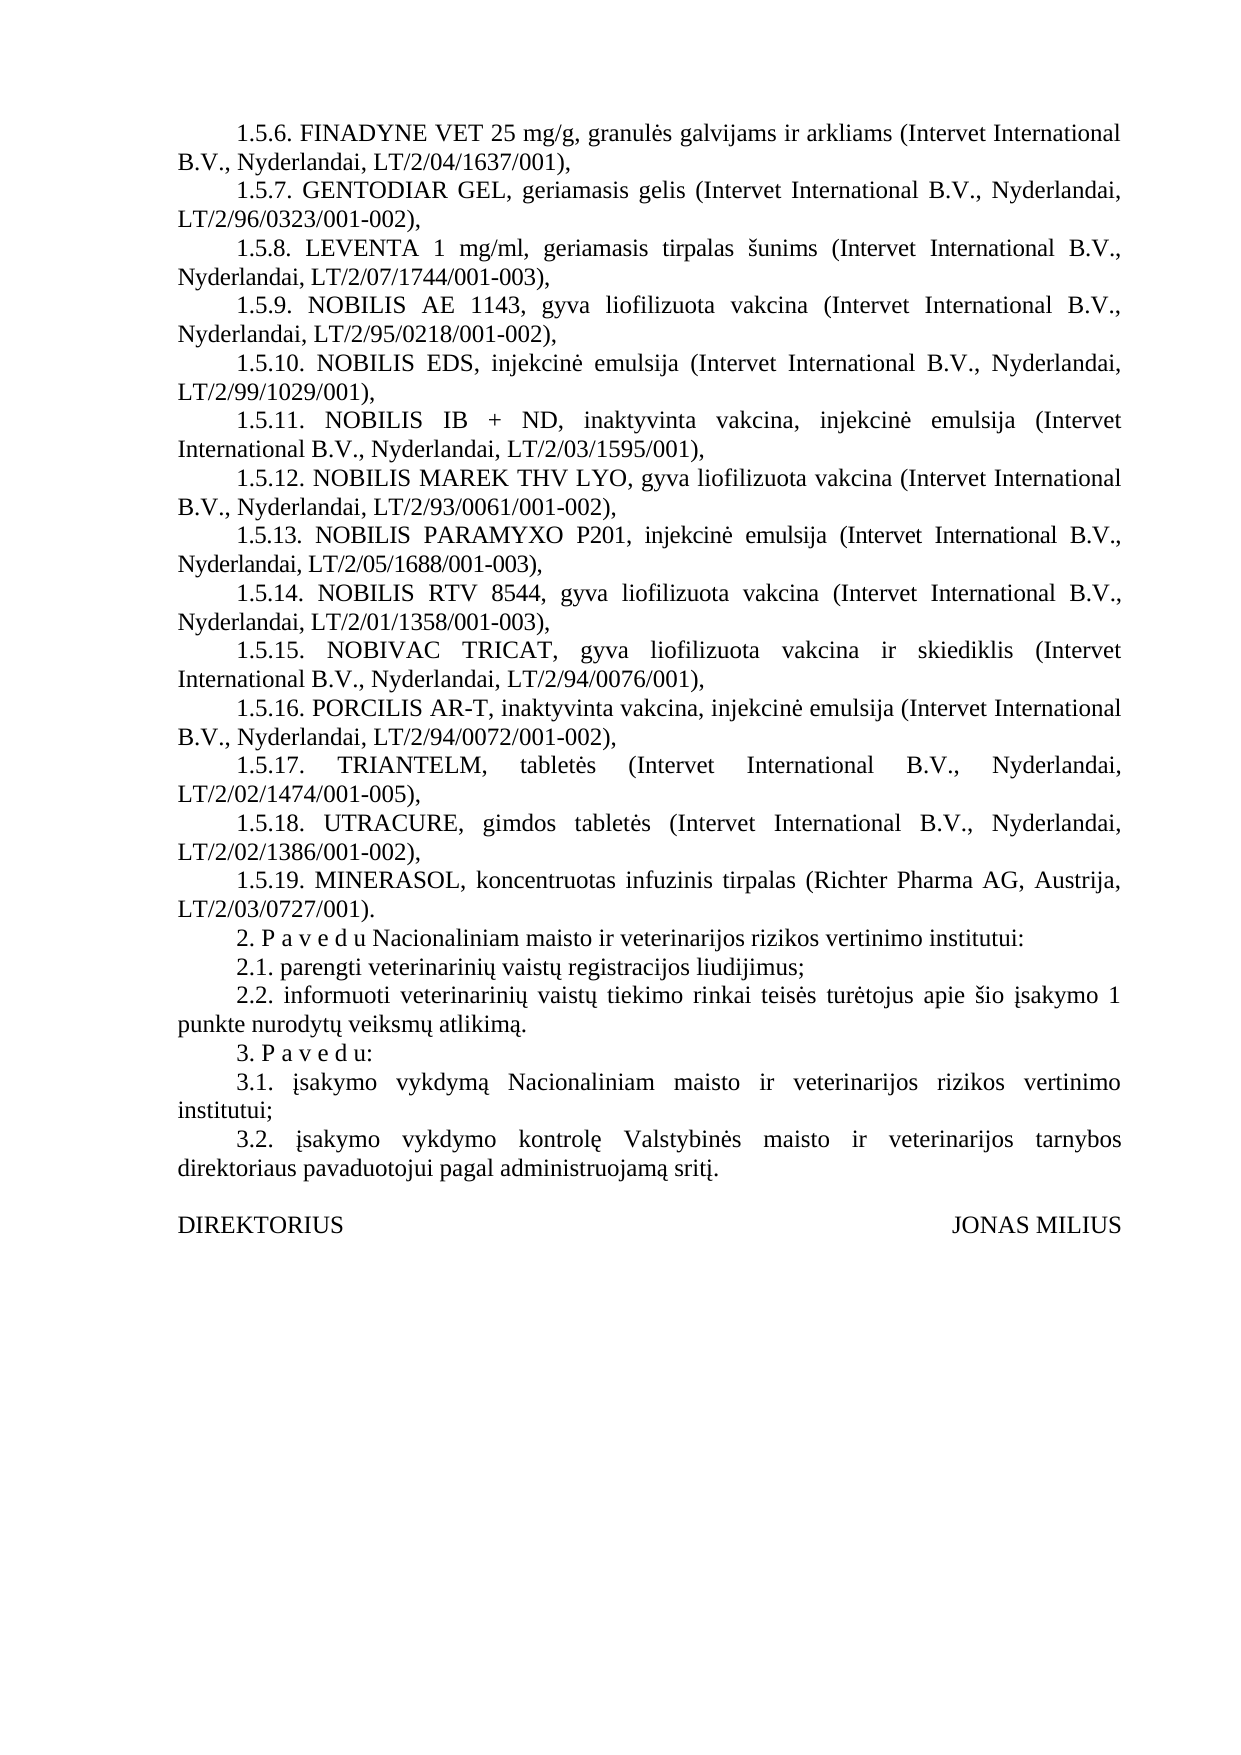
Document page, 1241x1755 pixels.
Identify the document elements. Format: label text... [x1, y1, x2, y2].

text 1.5.17. TRIANTELM, tabletės (Intervet International B.V., Nyderlandai, LT/2/02/1474/001-005), [177, 751, 1122, 808]
text Direktorius Jonas Milius [177, 1211, 1122, 1239]
text 2.2. informuoti veterinarinių vaistų tiekimo rinkai teisės turėtojus apie šio įsakymo 1 punkte nurodytų veiksmų atlikimą. [177, 981, 1122, 1038]
text 1.5.12. NOBILIS MAREK THV LYO, gyva liofilizuota vakcina (Intervet International B.V., Nyderlandai, LT/2/93/0061/001-002), [177, 463, 1122, 521]
text 3.1. įsakymo vykdymą Nacionaliniam maisto ir veterinarijos rizikos vertinimo institutui; [177, 1067, 1122, 1124]
text 1.5.9. NOBILIS AE 1143, gyva liofilizuota vakcina (Intervet International B.V., Nyderlandai, LT/2/95/0218/001-002), [177, 291, 1122, 348]
text 1.5.19. MINERASOL, koncentruotas infuzinis tirpalas (Richter Pharma AG, Austrija, LT/2/03/0727/001). [177, 866, 1122, 923]
text 3.2. įsakymo vykdymo kontrolę Valstybinės maisto ir veterinarijos tarnybos direktoriaus pavaduotojui pagal administruojamą sritį. [177, 1124, 1122, 1182]
text 1.5.15. NOBIVAC TRICAT, gyva liofilizuota vakcina ir skiediklis (Intervet International B.V., Nyderlandai, LT/2/94/0076/001), [177, 636, 1122, 693]
text 2.1. parengti veterinarinių vaistų registracijos liudijimus; [177, 952, 1122, 981]
text 1.5.18. UTRACURE, gimdos tabletės (Intervet International B.V., Nyderlandai, LT/2/02/1386/001-002), [177, 808, 1122, 866]
text 1.5.14. NOBILIS RTV 8544, gyva liofilizuota vakcina (Intervet International B.V., Nyderlandai, LT/2/01/1358/001-003), [177, 578, 1122, 636]
text 1.5.11. NOBILIS IB + ND, inaktyvinta vakcina, injekcinė emulsija (Intervet International B.V., Nyderlandai, LT/2/03/1595/001), [177, 406, 1122, 463]
text 1.5.13. NOBILIS PARAMYXO P201, injekcinė emulsija (Intervet International B.V., Nyderlandai, LT/2/05/1688/001-003), [177, 521, 1122, 578]
text 1.5.8. LEVENTA 1 mg/ml, geriamasis tirpalas šunims (Intervet International B.V., Nyderlandai, LT/2/07/1744/001-003), [177, 233, 1122, 291]
text 1.5.7. GENTODIAR GEL, geriamasis gelis (Intervet International B.V., Nyderlandai, LT/2/96/0323/001-002), [177, 176, 1122, 233]
text 1.5.6. FINADYNE VET 25 mg/g, granulės galvijams ir arkliams (Intervet International B.V., Nyderlandai, LT/2/04/1637/001), [177, 118, 1122, 176]
text 1.5.10. NOBILIS EDS, injekcinė emulsija (Intervet International B.V., Nyderlandai, LT/2/99/1029/001), [177, 348, 1122, 406]
text 2. P a v e d u Nacionaliniam maisto ir veterinarijos rizikos vertinimo institutui: [177, 923, 1122, 952]
text 1.5.16. PORCILIS AR-T, inaktyvinta vakcina, injekcinė emulsija (Intervet International B.V., Nyderlandai, LT/2/94/0072/001-002), [177, 693, 1122, 751]
text 3. P a v e d u: [177, 1038, 1122, 1067]
